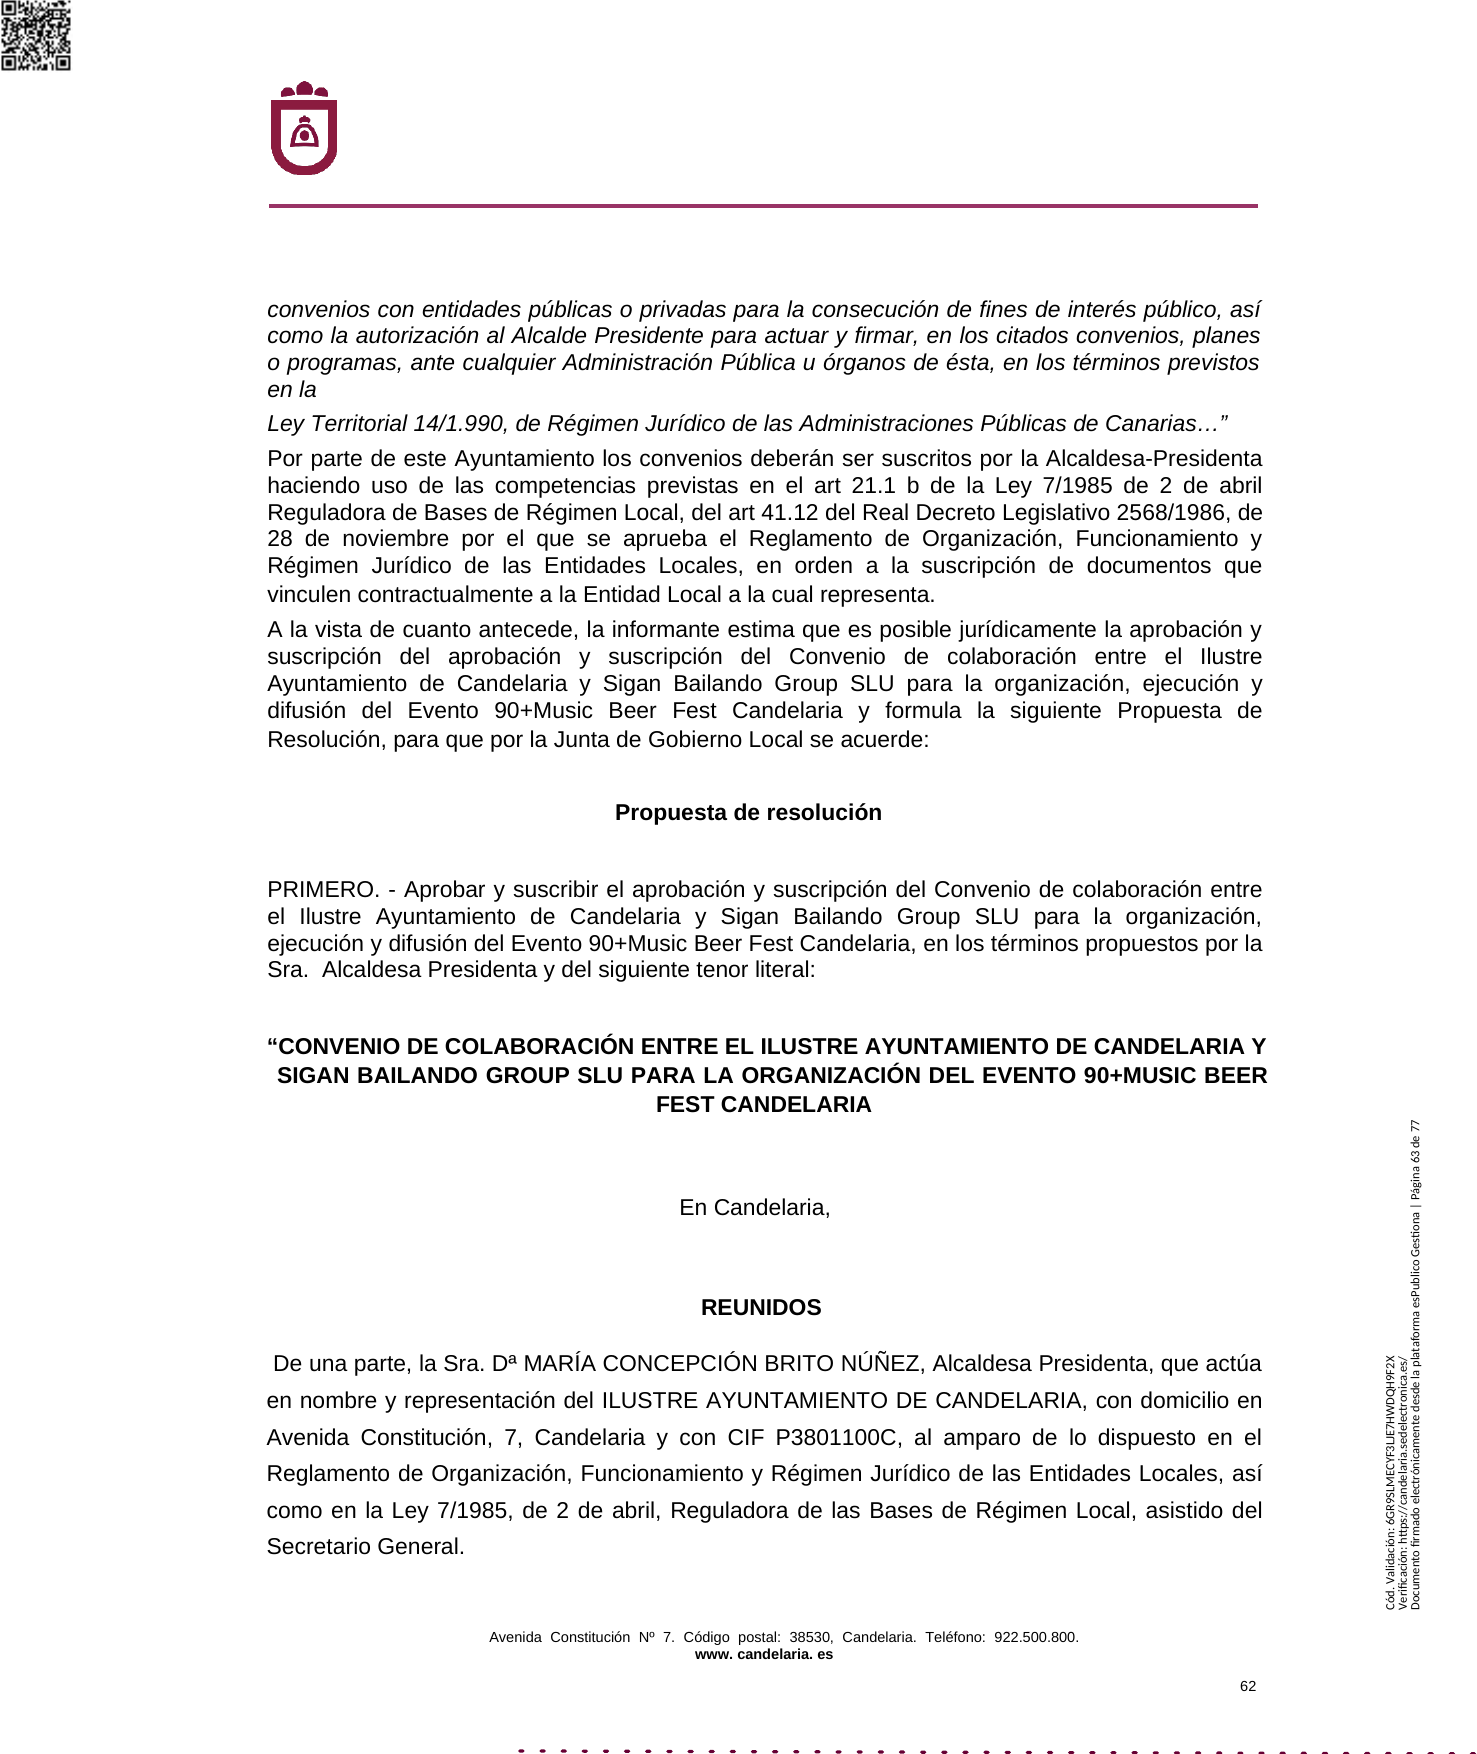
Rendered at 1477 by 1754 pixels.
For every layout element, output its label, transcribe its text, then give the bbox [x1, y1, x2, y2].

text En Candelaria, [334, 1194, 1195, 1220]
text PRIMERO. - Aprobar y suscribir el aprobación y suscripción del Convenio de colaboración entre el Ilustre Ayuntamiento de Candelaria y Sigan Bailando Group SLU para la organización, ejecución y difusión del Evento 90+Music Beer Fest Candelaria, en los términos propuestos por la Sra. Alcaldesa Presidenta y del siguiente tenor literal: [267, 876, 1263, 983]
text De una parte, la Sra. Dª MARÍA CONCEPCIÓN BRITO NÚÑEZ, Alcaldesa Presidenta, que actúa en nombre y representación del ILUSTRE AYUNTAMIENTO DE CANDELARIA, con domicilio en Avenida Constitución, 7, Candelaria y con CIF P3801100C, al amparo de lo dispuesto en el Reglamento de Organización, Funcionamiento y Régimen Jurídico de las Entidades Locales, así como en la Ley 7/1985, de 2 de abril, Reguladora de las Bases de Régimen Local, asistido del Secretario General. [266, 1350, 1263, 1559]
subtitle Propuesta de resolución [297, 799, 1219, 825]
text “CONVENIO DE COLABORACIÓN ENTRE EL ILUSTRE AYUNTAMIENTO DE CANDELARIA Y [267, 1033, 1269, 1059]
text A la vista de cuanto antecede, la informante estima que es posible jurídicamente la aprobación y suscripción del aprobación y suscripción del Convenio de colaboración entre el Ilustre Ayuntamiento de Candelaria y Sigan Bailando Group SLU para la organización, ejecución y difusión del Evento 90+Music Beer Fest Candelaria y formula la siguiente Propuesta de Resolución, para que por la Junta de Gobierno Local se acuerde: [267, 616, 1263, 752]
text SIGAN BAILANDO GROUP SLU PARA LA ORGANIZACIÓN DEL EVENTO 90+MUSIC BEER FEST CANDELARIA [277, 1062, 1269, 1118]
text Por parte de este Ayuntamiento los convenios deberán ser suscritos por la Alcaldesa-Presidenta haciendo uso de las competencias previstas en el art 21.1 b de la Ley 7/1985 de 2 de abril Reguladora de Bases de Régimen Local, del art 41.12 del Real Decreto Legislativo 2568/1986, de 28 de noviembre por el que se aprueba el Reglamento de Organización, Funcionamiento y Régimen Jurídico de las Entidades Locales, en orden a la suscripción de documentos que vinculen contractualmente a la Entidad Local a la cual representa. [267, 445, 1263, 608]
text Ley Territorial 14/1.990, de Régimen Jurídico de las Administraciones Públicas de Canarias…” [267, 408, 1263, 437]
text convenios con entidades públicas o privadas para la consecución de fines de interés público, así como la autorización al Alcalde Presidente para actuar y firmar, en los citados convenios, planes o programas, ante cualquier Administración Pública u órganos de ésta, en los términos previstos en la [267, 296, 1263, 402]
subtitle REUNIDOS [297, 1294, 1232, 1320]
